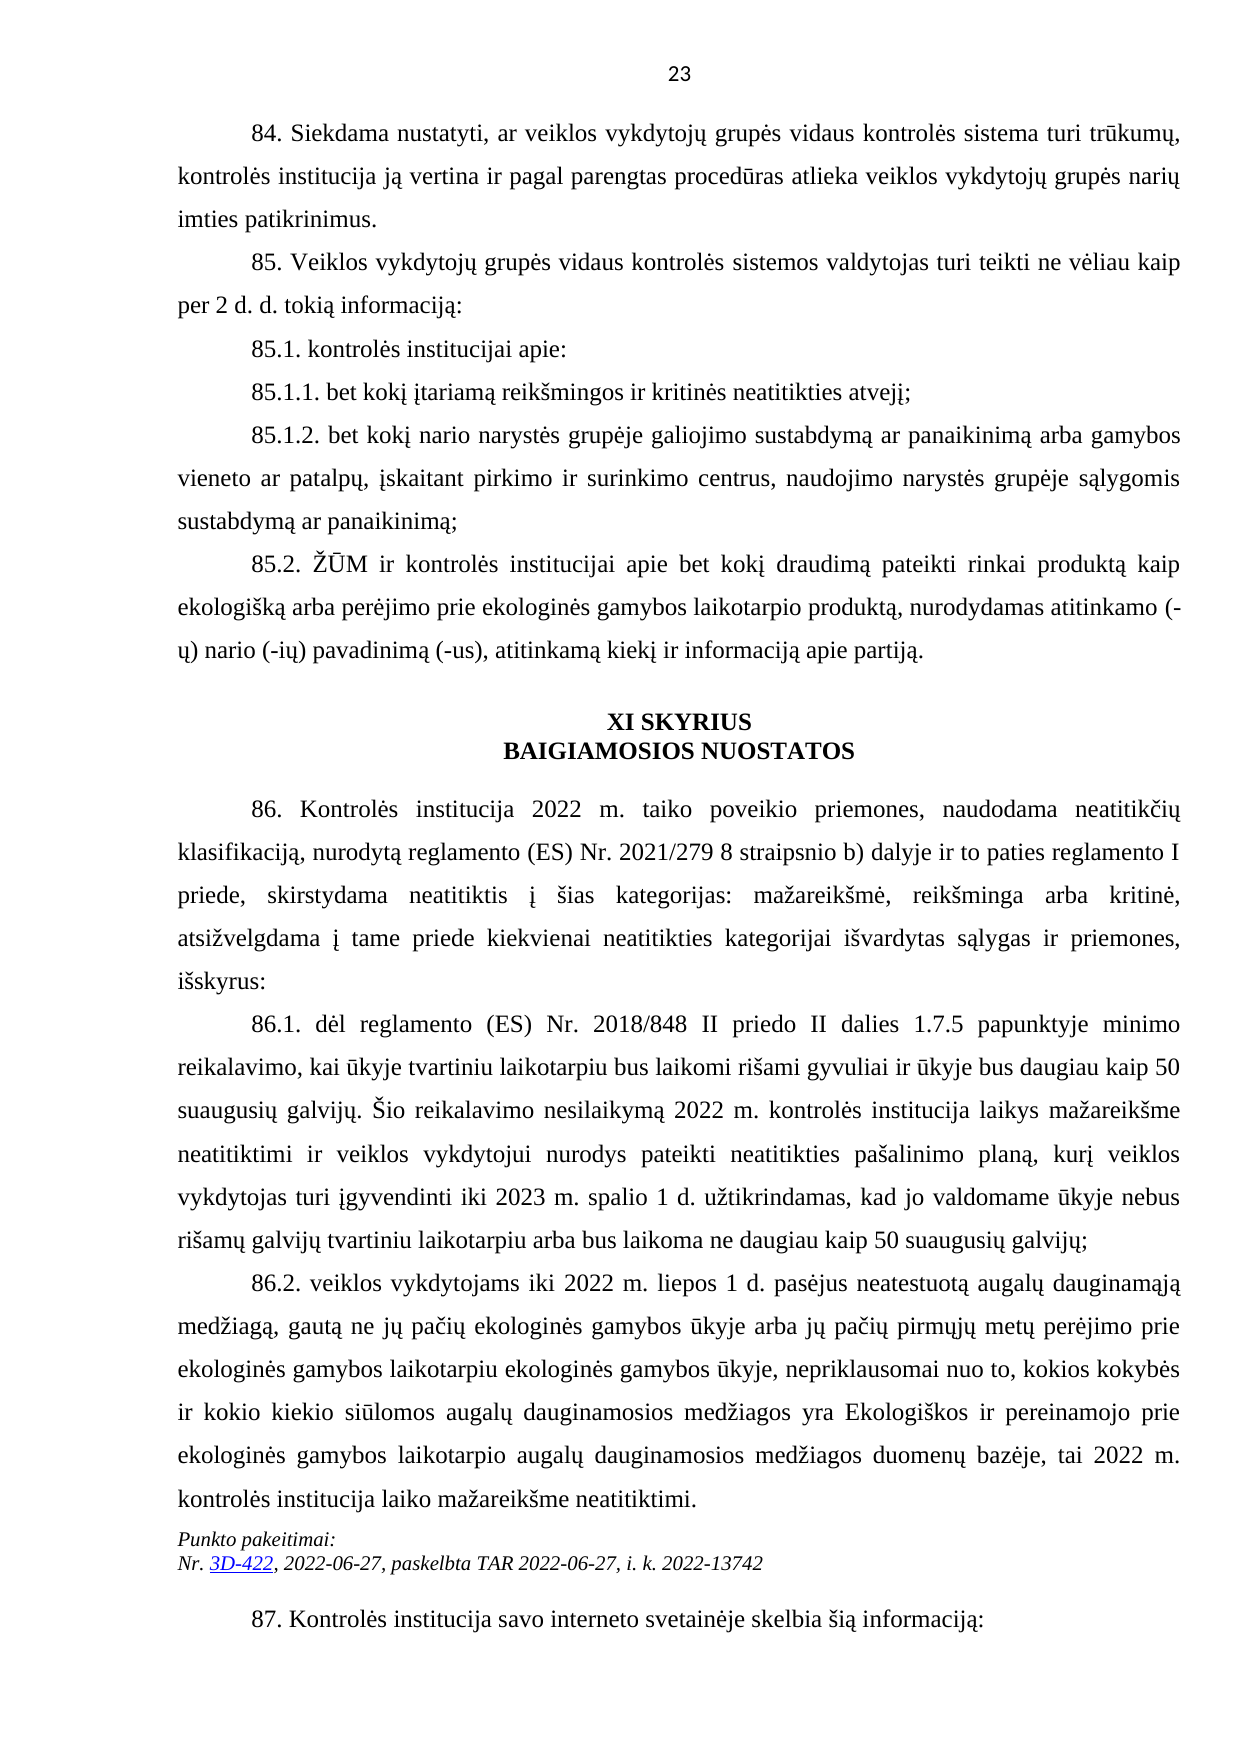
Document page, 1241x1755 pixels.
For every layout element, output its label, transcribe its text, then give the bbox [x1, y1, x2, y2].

text 85.1. kontrolės institucijai apie: [177, 334, 1181, 362]
text 85. Veiklos vykdytojų grupės vidaus kontrolės sistemos valdytojas turi teikti ne vėliau kaip per 2 d. d. tokią informaciją: [177, 247, 1181, 319]
text 86. Kontrolės institucija 2022 m. taiko poveikio priemones, naudodama neatitikčių klasifikaciją, nurodytą reglamento (ES) Nr. 2021/279 8 straipsnio b) dalyje ir to paties reglamento I priede, skirstydama neatitiktis į šias kategorijas: mažareikšmė, reikšminga arba kritinė, atsižvelgdama į tame priede kiekvienai neatitikties kategorijai išvardytas sąlygas ir priemones, išskyrus: [177, 794, 1181, 995]
text XI SKYRIUS [177, 707, 1181, 736]
text BAIGIAMOSIOS NUOSTATOS [177, 736, 1181, 765]
text 86.2. veiklos vykdytojams iki 2022 m. liepos 1 d. pasėjus neatestuotą augalų dauginamąją medžiagą, gautą ne jų pačių ekologinės gamybos ūkyje arba jų pačių pirmųjų metų perėjimo prie ekologinės gamybos laikotarpiu ekologinės gamybos ūkyje, nepriklausomai nuo to, kokios kokybės ir kokio kiekio siūlomos augalų dauginamosios medžiagos yra Ekologiškos ir pereinamojo prie ekologinės gamybos laikotarpio augalų dauginamosios medžiagos duomenų bazėje, tai 2022 m. kontrolės institucija laiko mažareikšme neatitiktimi. [177, 1268, 1181, 1512]
text Nr. 3D-422, 2022-06-27, paskelbta TAR 2022-06-27, i. k. 2022-13742 [177, 1551, 1181, 1575]
text 86.1. dėl reglamento (ES) Nr. 2018/848 II priedo II dalies 1.7.5 papunktyje minimo reikalavimo, kai ūkyje tvartiniu laikotarpiu bus laikomi rišami gyvuliai ir ūkyje bus daugiau kaip 50 suaugusių galvijų. Šio reikalavimo nesilaikymą 2022 m. kontrolės institucija laikys mažareikšme neatitiktimi ir veiklos vykdytojui nurodys pateikti neatitikties pašalinimo planą, kurį veiklos vykdytojas turi įgyvendinti iki 2023 m. spalio 1 d. užtikrindamas, kad jo valdomame ūkyje nebus rišamų galvijų tvartiniu laikotarpiu arba bus laikoma ne daugiau kaip 50 suaugusių galvijų; [177, 1009, 1181, 1254]
text 85.2. ŽŪM ir kontrolės institucijai apie bet kokį draudimą pateikti rinkai produktą kaip ekologišką arba perėjimo prie ekologinės gamybos laikotarpio produktą, nurodydamas atitinkamo (-ų) nario (-ių) pavadinimą (-us), atitinkamą kiekį ir informaciją apie partiją. [177, 549, 1181, 664]
text Punkto pakeitimai: [177, 1527, 1181, 1551]
text 85.1.1. bet kokį įtariamą reikšmingos ir kritinės neatitikties atvejį; [177, 377, 1181, 406]
text 87. Kontrolės institucija savo interneto svetainėje skelbia šią informaciją: [177, 1604, 1181, 1632]
text 85.1.2. bet kokį nario narystės grupėje galiojimo sustabdymą ar panaikinimą arba gamybos vieneto ar patalpų, įskaitant pirkimo ir surinkimo centrus, naudojimo narystės grupėje sąlygomis sustabdymą ar panaikinimą; [177, 420, 1181, 535]
text 84. Siekdama nustatyti, ar veiklos vykdytojų grupės vidaus kontrolės sistema turi trūkumų, kontrolės institucija ją vertina ir pagal parengtas procedūras atlieka veiklos vykdytojų grupės narių imties patikrinimus. [177, 118, 1181, 233]
